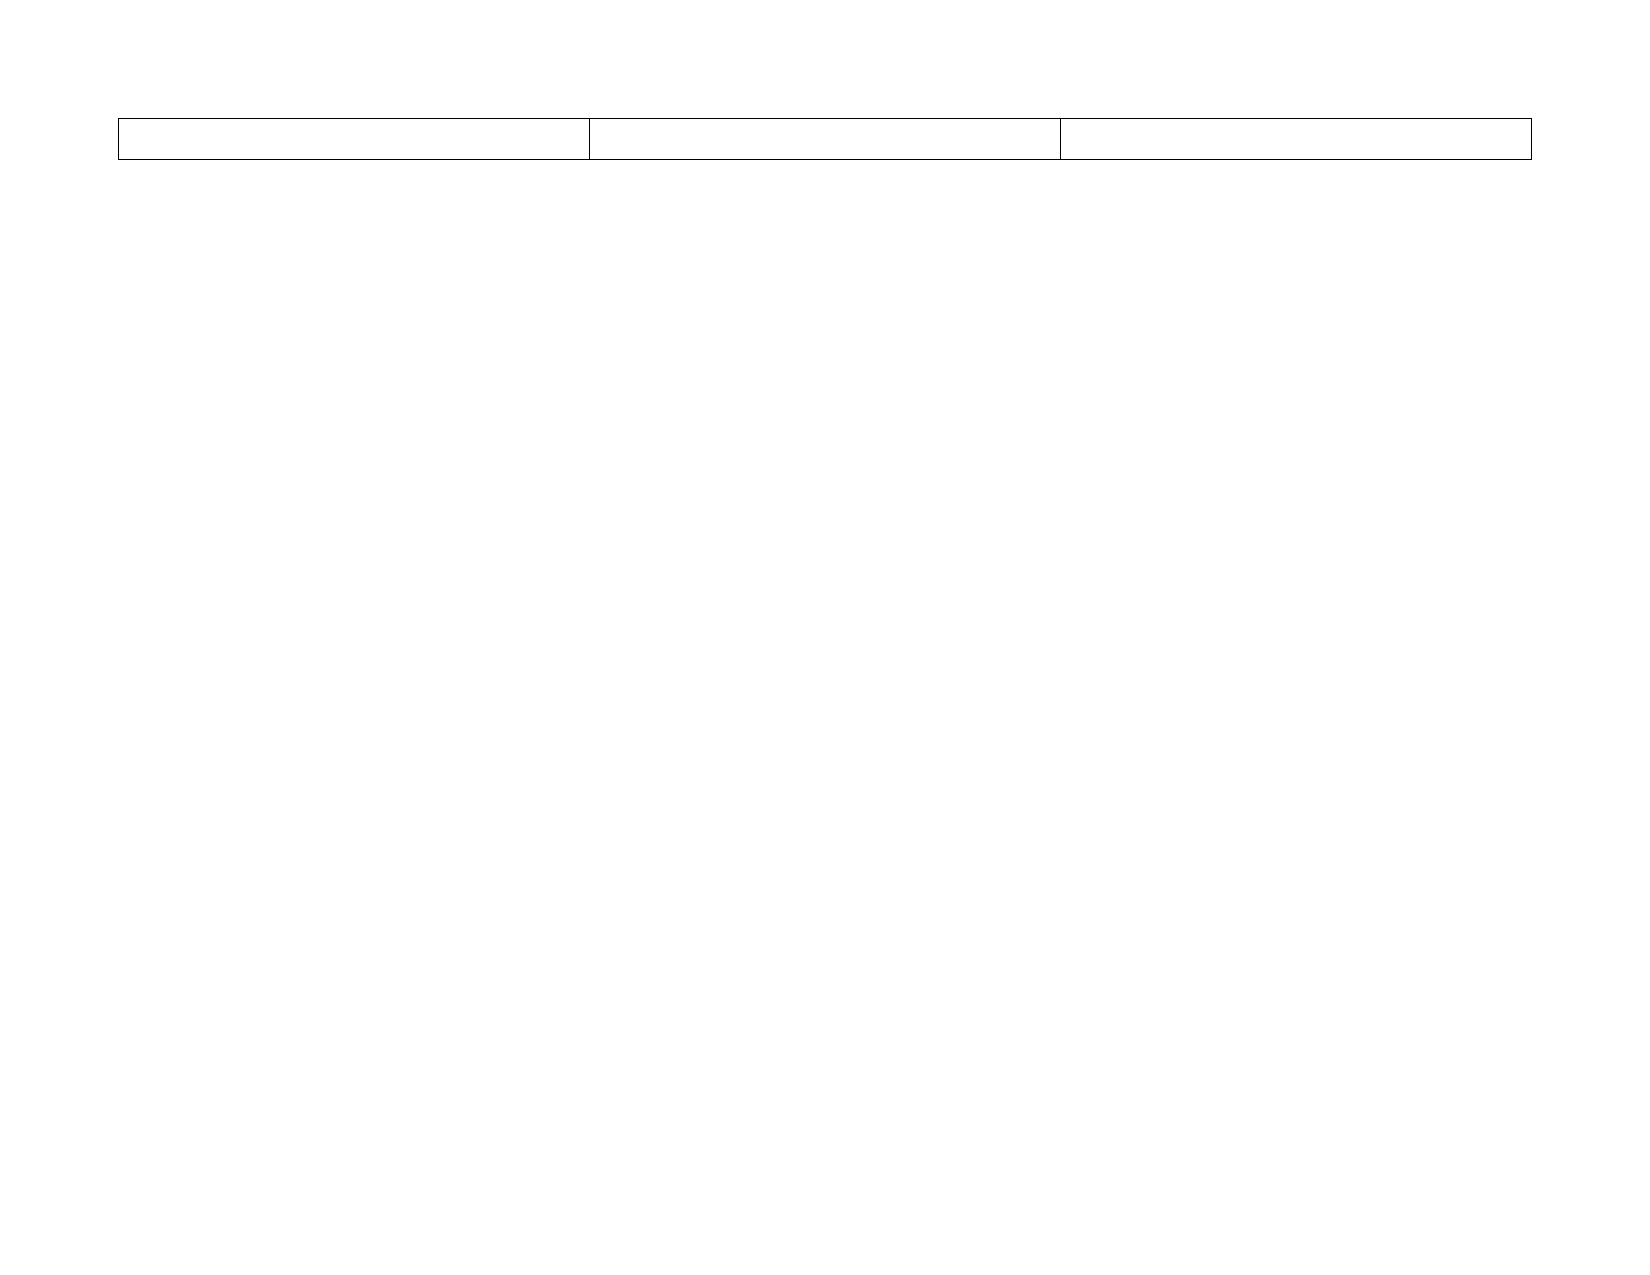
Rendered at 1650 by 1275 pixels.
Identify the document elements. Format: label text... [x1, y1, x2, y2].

table_cell No está mal, como simple mortal, con tus dudas y tus errores humanos, buscando el camino que te lleve al consuelo divino… [590, 119, 1060, 159]
table_cell ¡¡¡Eres la caña de los dioses olímpicos!!! Joven, tú no eres de este mundo, está claro que eres hijo/a de Zeus. [1061, 119, 1531, 159]
table_cell En fin, sin ánimo de ofender, pero yo diría que tú eres más de fiesta loca, loca; céntrate en Dionisio y sus bacanales, tal vez pueda ser el dios más adorable para tus intereses. [119, 119, 589, 159]
